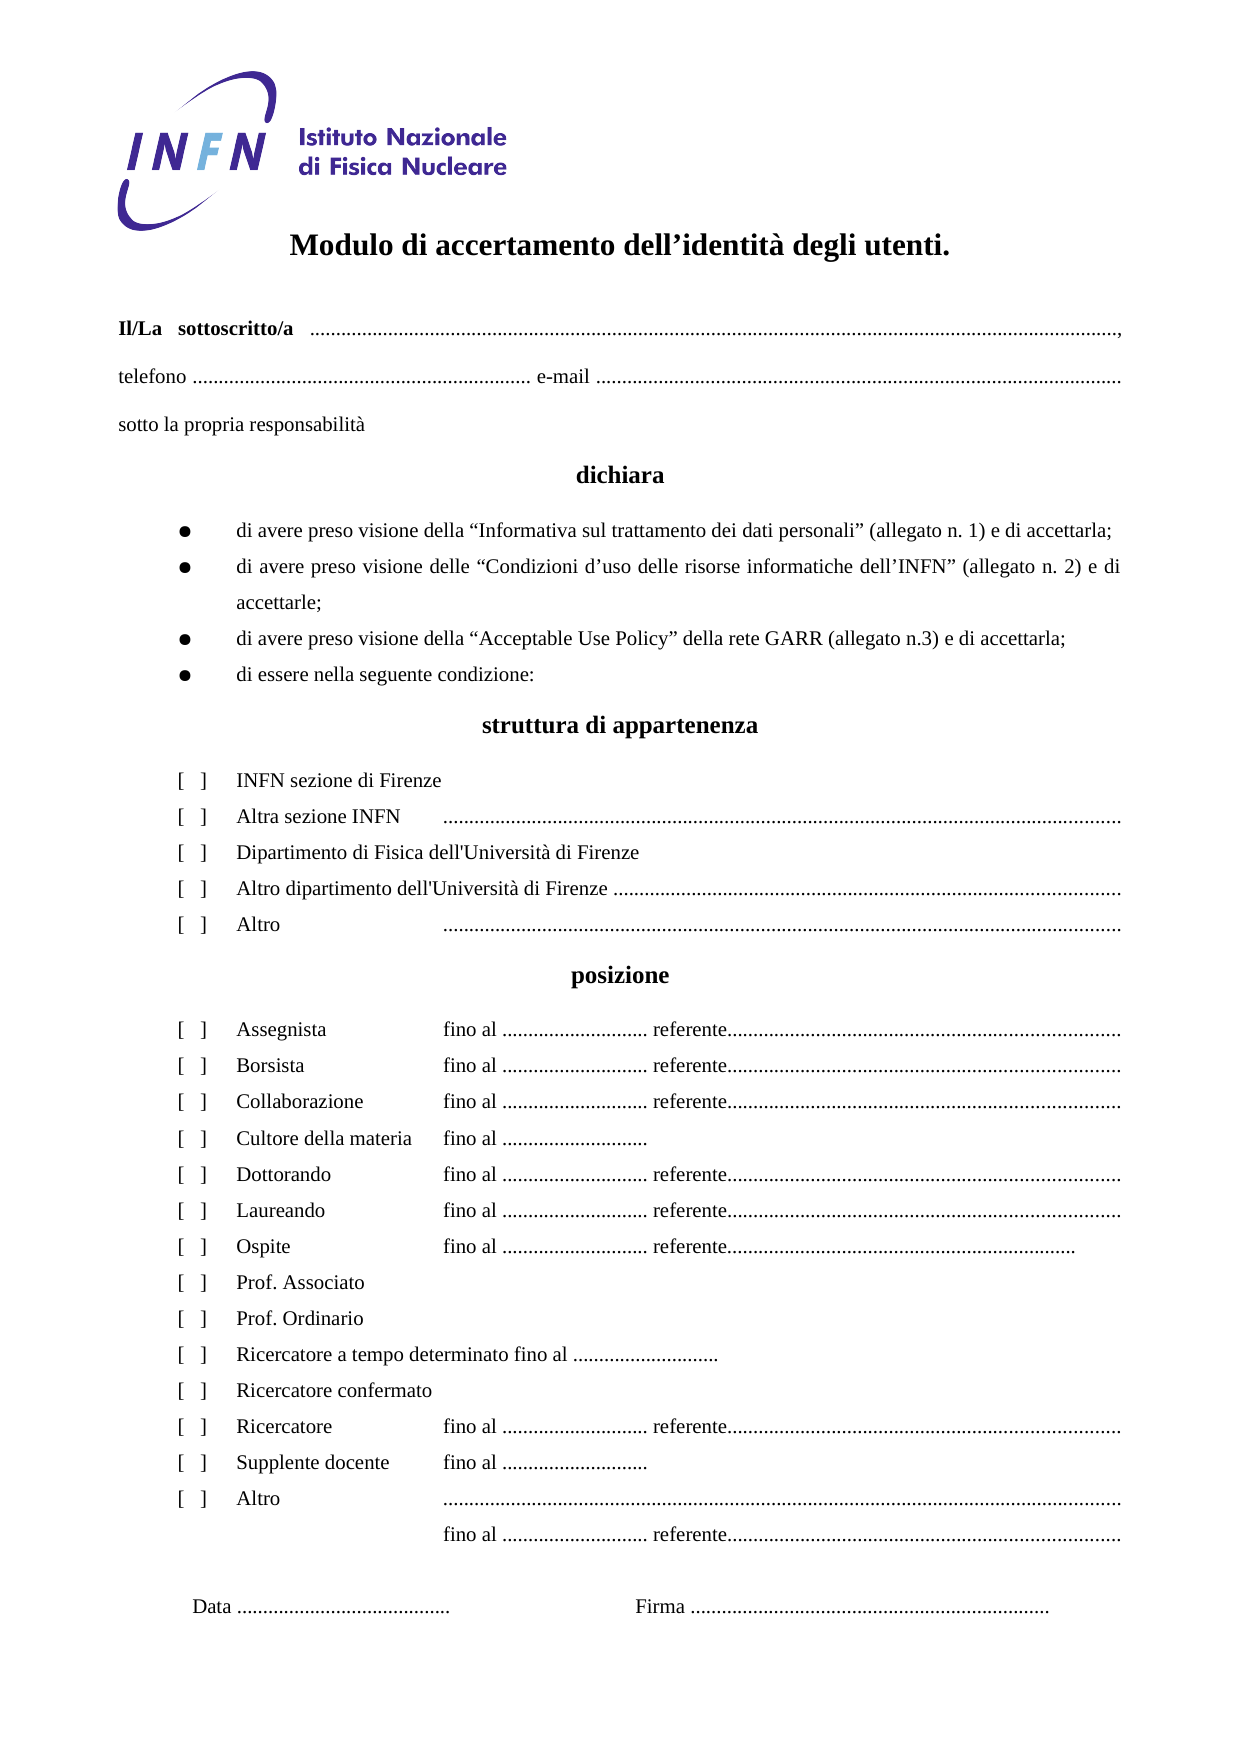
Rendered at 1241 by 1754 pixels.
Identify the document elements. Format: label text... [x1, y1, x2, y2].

text [ ] Altro [118, 912, 1122, 936]
text Data ......................................... Firma ..................................................................... [118, 1594, 1122, 1618]
text fino al ............................ referente [118, 1522, 1122, 1546]
text [ ] Prof. Associato [118, 1269, 1122, 1294]
text [ ] Assegnista fino al ............................ referente [118, 1017, 1122, 1041]
text posizione [118, 960, 1122, 988]
text Modulo di accertamento dell’identità degli utenti. [118, 226, 1122, 262]
text [ ] Collaborazione fino al ............................ referente [118, 1089, 1122, 1113]
text dichiara [118, 460, 1122, 489]
text [ ] Ricercatore a tempo determinato fino al ............................ [118, 1342, 1122, 1366]
text [ ] Ospite fino al ............................ referente................................................................... [118, 1233, 1122, 1258]
text struttura di appartenenza [118, 710, 1122, 739]
text [ ] Prof. Ordinario [118, 1306, 1122, 1330]
picture [117, 71, 507, 231]
text [ ] Borsista fino al ............................ referente [118, 1053, 1122, 1077]
list di essere nella seguente condizione: [177, 662, 1122, 686]
text [ ] Dipartimento di Fisica dell'Università di Firenze [118, 839, 1122, 864]
text [ ] Altra sezione INFN [118, 803, 1122, 828]
text [ ] Altro [118, 1486, 1122, 1510]
text [ ] INFN sezione di Firenze [118, 767, 1122, 792]
text [ ] Supplente docente fino al ............................ [118, 1450, 1122, 1474]
text [ ] Ricercatore fino al ............................ referente [118, 1414, 1122, 1438]
text [ ] Altro dipartimento dell'Università di Firenze [118, 876, 1122, 900]
list di avere preso visione della “Acceptable Use Policy” della rete GARR (allegato n.3) e di accettarla; [177, 626, 1122, 650]
list di avere preso visione della “Informativa sul trattamento dei dati personali” (allegato n. 1) e di accettarla; [177, 518, 1122, 542]
text [ ] Dottorando fino al ............................ referente [118, 1161, 1122, 1186]
text [ ] Laureando fino al ............................ referente [118, 1197, 1122, 1222]
text Il/La sottoscritto/a ..........................................................................................................................................................., telefono ................................................................. e-mail ..................................................................................................... sotto la propria responsabilità [118, 316, 1122, 436]
list di avere preso visione delle “Condizioni d’uso delle risorse informatiche dell’INFN” (allegato n. 2) e di accettarle; [177, 554, 1122, 614]
text [ ] Cultore della materia fino al ............................ [118, 1125, 1122, 1149]
text [ ] Ricercatore confermato [118, 1378, 1122, 1402]
